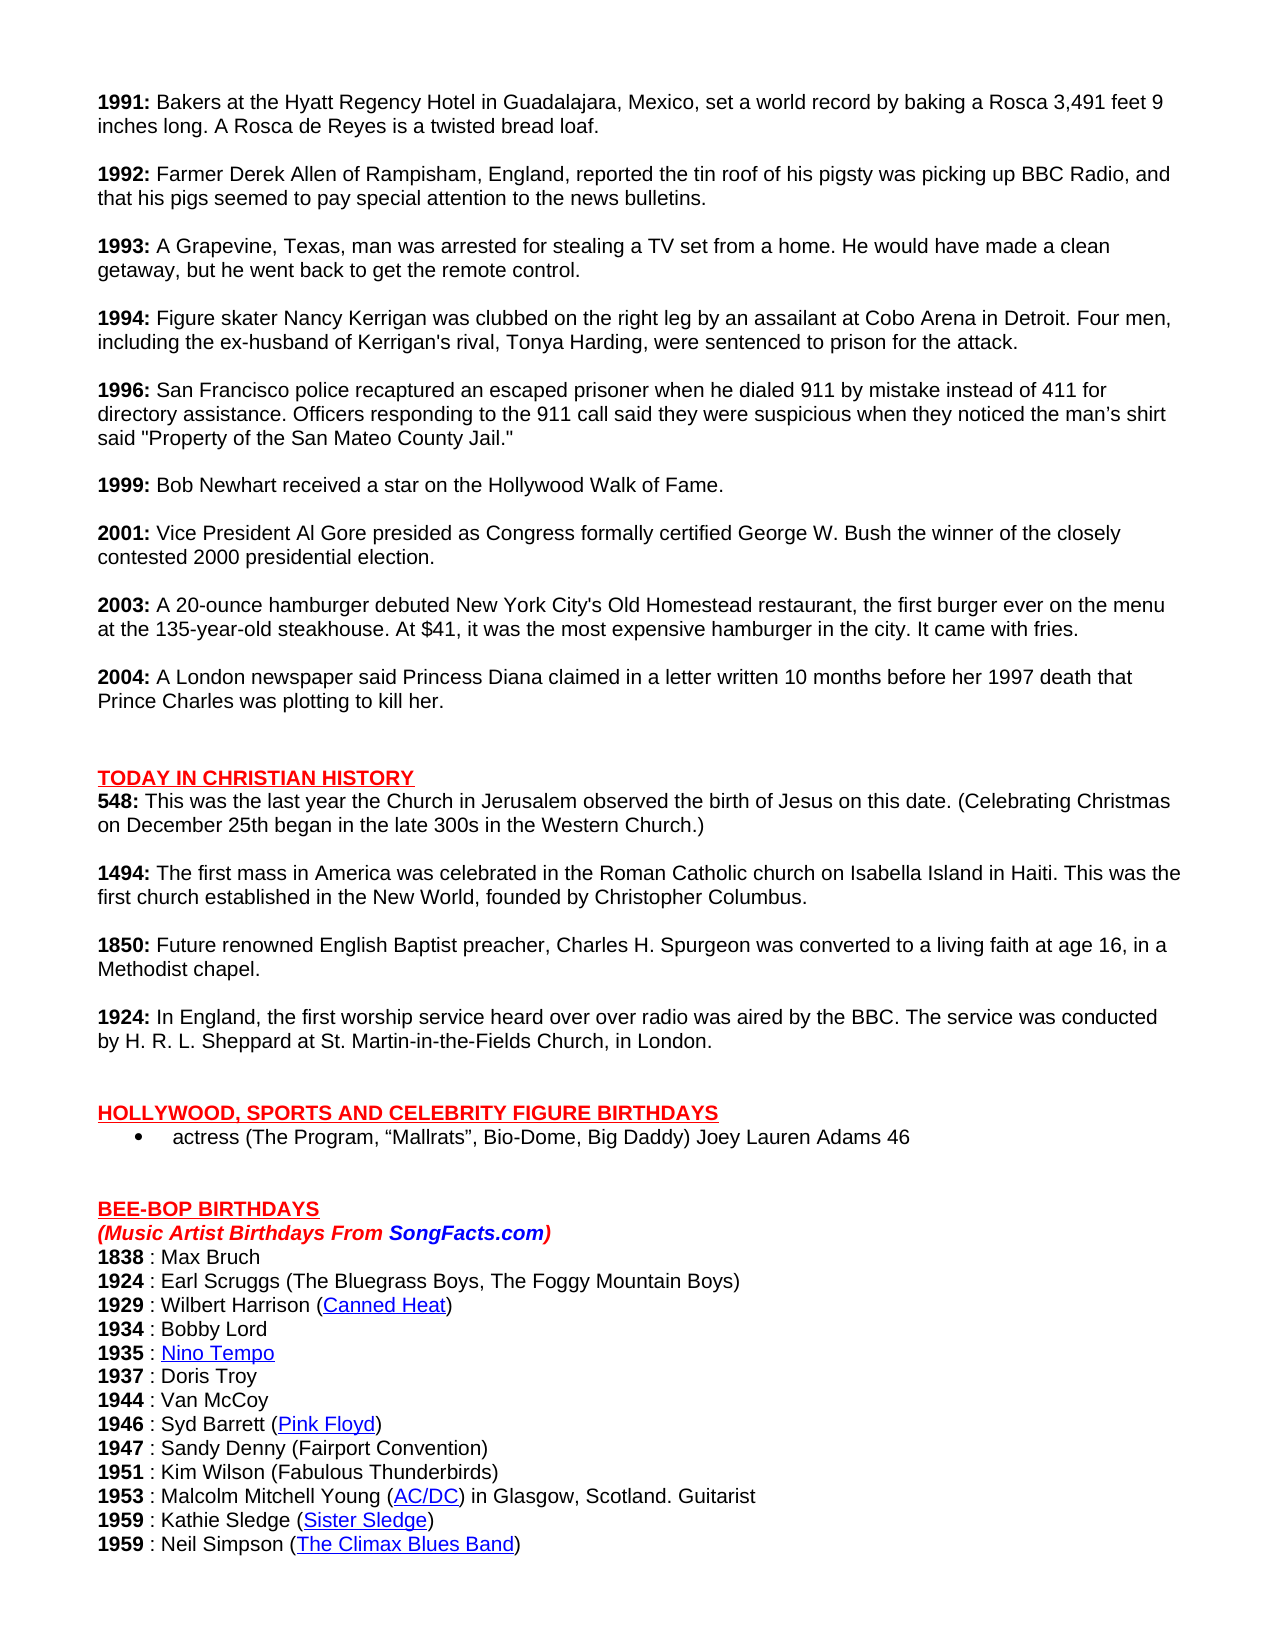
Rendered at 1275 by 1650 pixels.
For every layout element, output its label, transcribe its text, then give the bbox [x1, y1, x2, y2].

text 1953 : Malcolm Mitchell Young (AC/DC) in Glasgow, Scotland. Guitarist [97, 1484, 1185, 1508]
text 1996: San Francisco police recaptured an escaped prisoner when he dialed 911 by mistake instead of 411 for directory assistance. Officers responding to the 911 call said they were suspicious when they noticed the man’s shirt said "Property of the San Mateo County Jail." [97, 377, 1185, 449]
text 1959 : Neil Simpson (The Climax Blues Band) [97, 1532, 1185, 1556]
text 1994: Figure skater Nancy Kerrigan was clubbed on the right leg by an assailant at Cobo Arena in Detroit. Four men, including the ex-husband of Kerrigan's rival, Tonya Harding, were sentenced to prison for the attack. [97, 306, 1185, 353]
text 1944 : Van McCoy [97, 1388, 1185, 1412]
text 1934 : Bobby Lord [97, 1316, 1185, 1340]
list actress (The Program, “Mallrats”, Bio-Dome, Big Daddy) Joey Lauren Adams 46 [135, 1125, 1185, 1149]
text 1959 : Kathie Sledge (Sister Sledge) [97, 1508, 1185, 1532]
text BEE-BOP BIRTHDAYS [97, 1197, 1185, 1221]
text 1993: A Grapevine, Texas, man was arrested for stealing a TV set from a home. He would have made a clean getaway, but he went back to get the remote control. [97, 234, 1185, 282]
text 1951 : Kim Wilson (Fabulous Thunderbirds) [97, 1460, 1185, 1484]
text 1935 : Nino Tempo [97, 1340, 1185, 1364]
text 1924 : Earl Scruggs (The Bluegrass Boys, The Foggy Mountain Boys) [97, 1268, 1185, 1292]
text 1947 : Sandy Denny (Fairport Convention) [97, 1436, 1185, 1460]
text 1838 : Max Bruch [97, 1244, 1185, 1268]
text 1999: Bob Newhart received a star on the Hollywood Walk of Fame. [97, 473, 1185, 497]
text HOLLYWOOD, SPORTS AND CELEBRITY FIGURE BIRTHDAYS [97, 1101, 1185, 1125]
text 1946 : Syd Barrett (Pink Floyd) [97, 1412, 1185, 1436]
text 1850: Future renowned English Baptist preacher, Charles H. Spurgeon was converted to a living faith at age 16, in a Methodist chapel. [97, 933, 1185, 981]
text 1494: The first mass in America was celebrated in the Roman Catholic church on Isabella Island in Haiti. This was the first church established in the New World, founded by Christopher Columbus. [97, 861, 1185, 909]
text 1937 : Doris Troy [97, 1364, 1185, 1388]
text 1924: In England, the first worship service heard over over radio was aired by the BBC. The service was conducted by H. R. L. Sheppard at St. Martin-in-the-Fields Church, in London. [97, 1005, 1185, 1053]
text TODAY IN CHRISTIAN HISTORY [97, 765, 1185, 789]
text 1992: Farmer Derek Allen of Rampisham, England, reported the tin roof of his pigsty was picking up BBC Radio, and that his pigs seemed to pay special attention to the news bulletins. [97, 162, 1185, 210]
text 548: This was the last year the Church in Jerusalem observed the birth of Jesus on this date. (Celebrating Christmas on December 25th began in the late 300s in the Western Church.) [97, 789, 1185, 837]
text 1929 : Wilbert Harrison (Canned Heat) [97, 1292, 1185, 1316]
text 2003: A 20-ounce hamburger debuted New York City's Old Homestead restaurant, the first burger ever on the menu at the 135-year-old steakhouse. At $41, it was the most expensive hamburger in the city. It came with fries. [97, 593, 1185, 641]
text 2001: Vice President Al Gore presided as Congress formally certified George W. Bush the winner of the closely contested 2000 presidential election. [97, 521, 1185, 569]
text (Music Artist Birthdays From SongFacts.com) [97, 1221, 1185, 1244]
text 2004: A London newspaper said Princess Diana claimed in a letter written 10 months before her 1997 death that Prince Charles was plotting to kill her. [97, 665, 1185, 713]
text 1991: Bakers at the Hyatt Regency Hotel in Guadalajara, Mexico, set a world record by baking a Rosca 3,491 feet 9 inches long. A Rosca de Reyes is a twisted bread loaf. [97, 90, 1185, 138]
